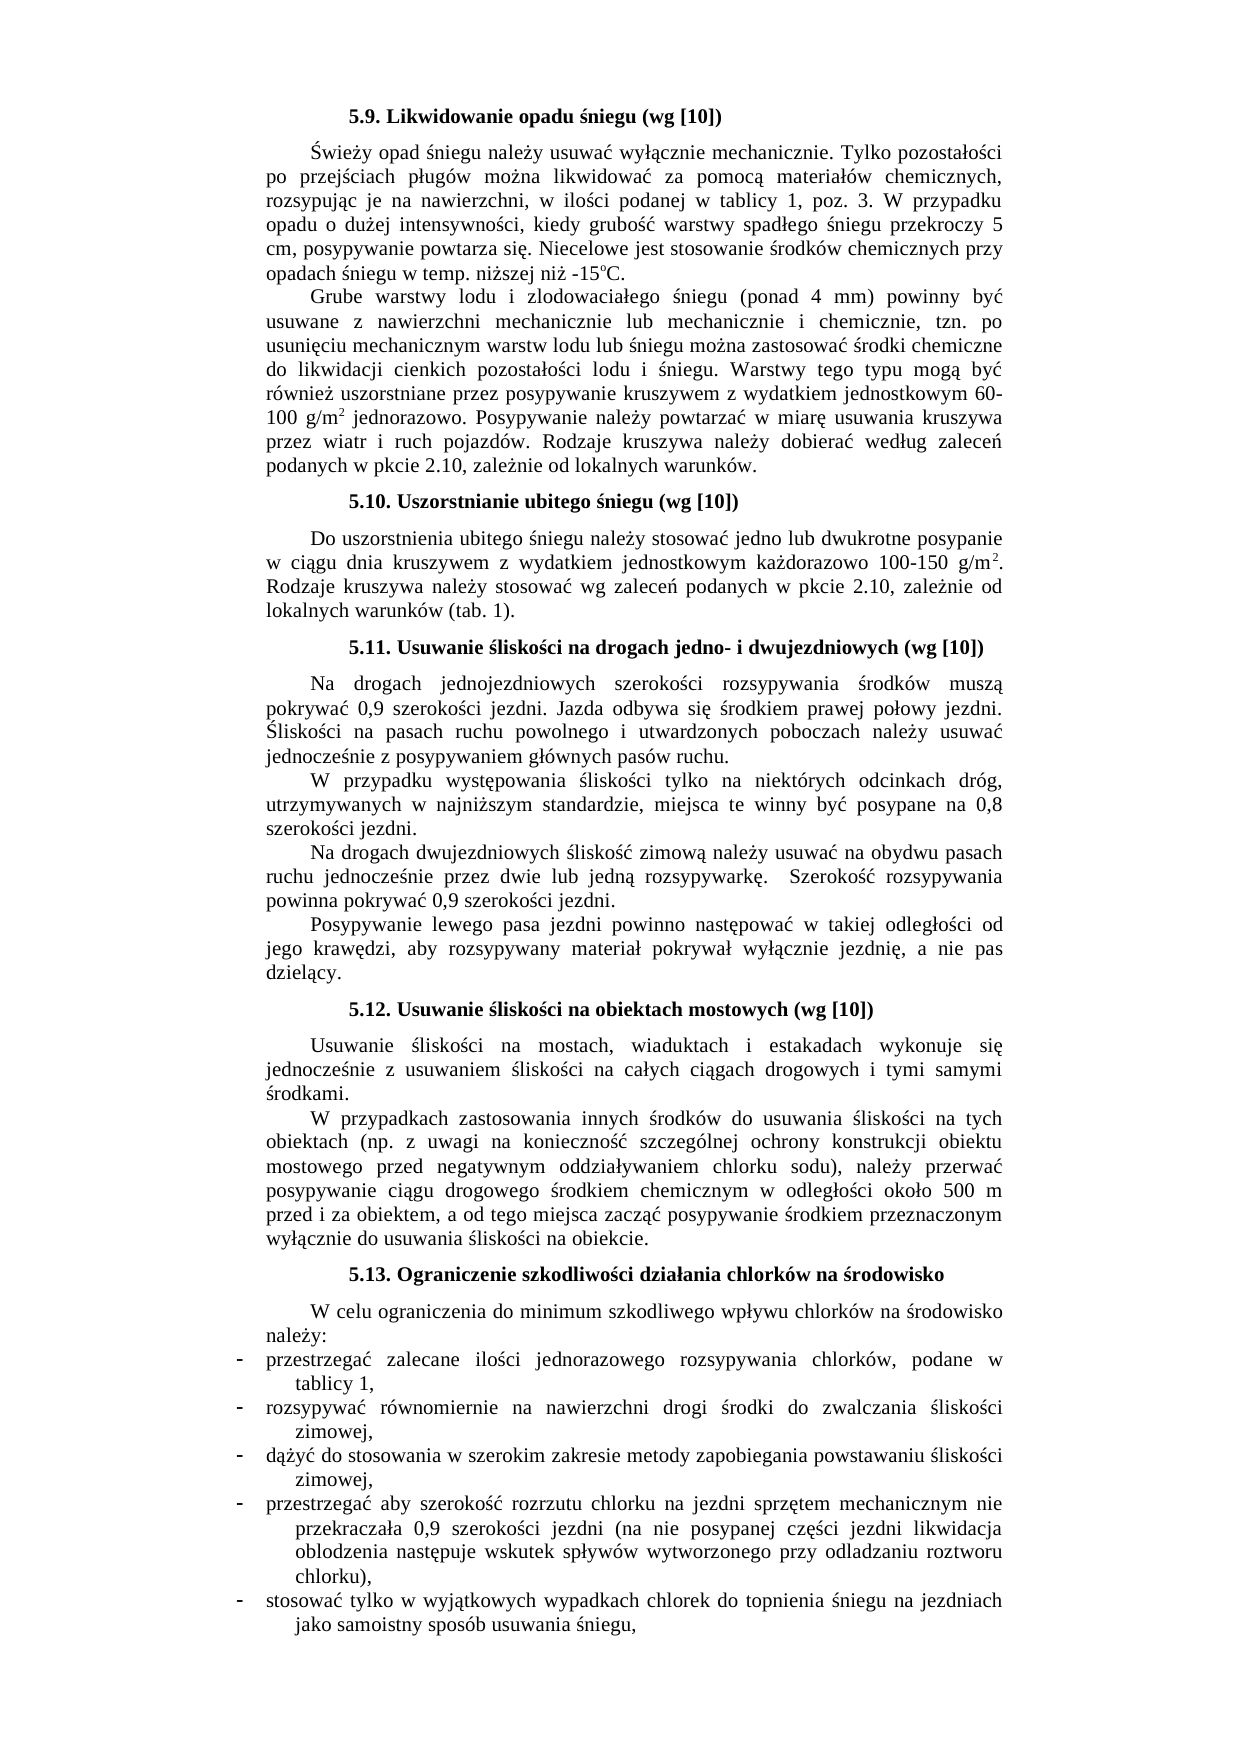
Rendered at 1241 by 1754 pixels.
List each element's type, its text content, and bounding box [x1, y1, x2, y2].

list stosować tylko w wyjątkowych wypadkach chlorek do topnienia śniegu na jezdniach jako samoistny sposób usuwania śniegu, [236, 1587, 1004, 1636]
subtitle 5.12. Usuwanie śliskości na obiektach mostowych (wg [10]) [311, 997, 1004, 1021]
list Na drogach dwujezdniowych śliskość zimową należy usuwać na obydwu pasach ruchu jednocześnie przez dwie lub jedną rozsypywarkę. Szerokość rozsypywania powinna pokrywać 0,9 szerokości jezdni. [236, 840, 1004, 912]
list Na drogach jednojezdniowych szerokości rozsypywania środków muszą pokrywać 0,9 szerokości jezdni. Jazda odbywa się środkiem prawej połowy jezdni. Śliskości na pasach ruchu powolnego i utwardzonych poboczach należy usuwać jednocześnie z posypywaniem głównych pasów ruchu. [236, 671, 1004, 767]
list przestrzegać zalecane ilości jednorazowego rozsypywania chlorków, podane w tablicy 1, [236, 1347, 1004, 1395]
list rozsypywać równomiernie na nawierzchni drogi środki do zwalczania śliskości zimowej, [236, 1395, 1004, 1443]
list przestrzegać aby szerokość rozrzutu chlorku na jezdni sprzętem mechanicznym nie przekraczała 0,9 szerokości jezdni (na nie posypanej części jezdni likwidacja oblodzenia następuje wskutek spływów wytworzonego przy odladzaniu roztworu chlorku), [236, 1491, 1004, 1587]
list W celu ograniczenia do minimum szkodliwego wpływu chlorków na środowisko należy: [236, 1299, 1004, 1347]
subtitle 5.13. Ograniczenie szkodliwości działania chlorków na środowisko [311, 1262, 1004, 1286]
subtitle 5.11. Usuwanie śliskości na drogach jedno- i dwujezdniowych (wg [10]) [311, 635, 1004, 659]
list Grube warstwy lodu i zlodowaciałego śniegu (ponad 4 mm) powinny być usuwane z nawierzchni mechanicznie lub mechanicznie i chemicznie, tzn. po usunięciu mechanicznym warstw lodu lub śniegu można zastosować środki chemiczne do likwidacji cienkich pozostałości lodu i śniegu. Warstwy tego typu mogą być również uszorstniane przez posypywanie kruszywem z wydatkiem jednostkowym 60-100 g/m2 jednorazowo. Posypywanie należy powtarzać w miarę usuwania kruszywa przez wiatr i ruch pojazdów. Rodzaje kruszywa należy dobierać według zaleceń podanych w pkcie 2.10, zależnie od lokalnych warunków. [236, 284, 1004, 477]
list Posypywanie lewego pasa jezdni powinno następować w takiej odległości od jego krawędzi, aby rozsypywany materiał pokrywał wyłącznie jezdnię, a nie pas dzielący. [236, 912, 1004, 984]
list W przypadkach zastosowania innych środków do usuwania śliskości na tych obiektach (np. z uwagi na konieczność szczególnej ochrony konstrukcji obiektu mostowego przed negatywnym oddziaływaniem chlorku sodu), należy przerwać posypywanie ciągu drogowego środkiem chemicznym w odległości około 500 m przed i za obiektem, a od tego miejsca zacząć posypywanie środkiem przeznaczonym wyłącznie do usuwania śliskości na obiekcie. [236, 1105, 1004, 1250]
list dążyć do stosowania w szerokim zakresie metody zapobiegania powstawaniu śliskości zimowej, [236, 1443, 1004, 1491]
subtitle 5.9. Likwidowanie opadu śniegu (wg [10]) [311, 103, 1004, 127]
list W przypadku występowania śliskości tylko na niektórych odcinkach dróg, utrzymywanych w najniższym standardzie, miejsca te winny być posypane na 0,8 szerokości jezdni. [236, 767, 1004, 840]
list Usuwanie śliskości na mostach, wiaduktach i estakadach wykonuje się jednocześnie z usuwaniem śliskości na całych ciągach drogowych i tymi samymi środkami. [236, 1033, 1004, 1105]
list Świeży opad śniegu należy usuwać wyłącznie mechanicznie. Tylko pozostałości po przejściach pługów można likwidować za pomocą materiałów chemicznych, rozsypując je na nawierzchni, w ilości podanej w tablicy 1, poz. 3. W przypadku opadu o dużej intensywności, kiedy grubość warstwy spadłego śniegu przekroczy 5 cm, posypywanie powtarza się. Niecelowe jest stosowanie środków chemicznych przy opadach śniegu w temp. niższej niż -15oC. [236, 140, 1004, 284]
list Do uszorstnienia ubitego śniegu należy stosować jedno lub dwukrotne posypanie w ciągu dnia kruszywem z wydatkiem jednostkowym każdorazowo 100-150 g/m2. Rodzaje kruszywa należy stosować wg zaleceń podanych w pkcie 2.10, zależnie od lokalnych warunków (tab. 1). [236, 526, 1004, 622]
subtitle 5.10. Uszorstnianie ubitego śniegu (wg [10]) [311, 489, 1004, 513]
